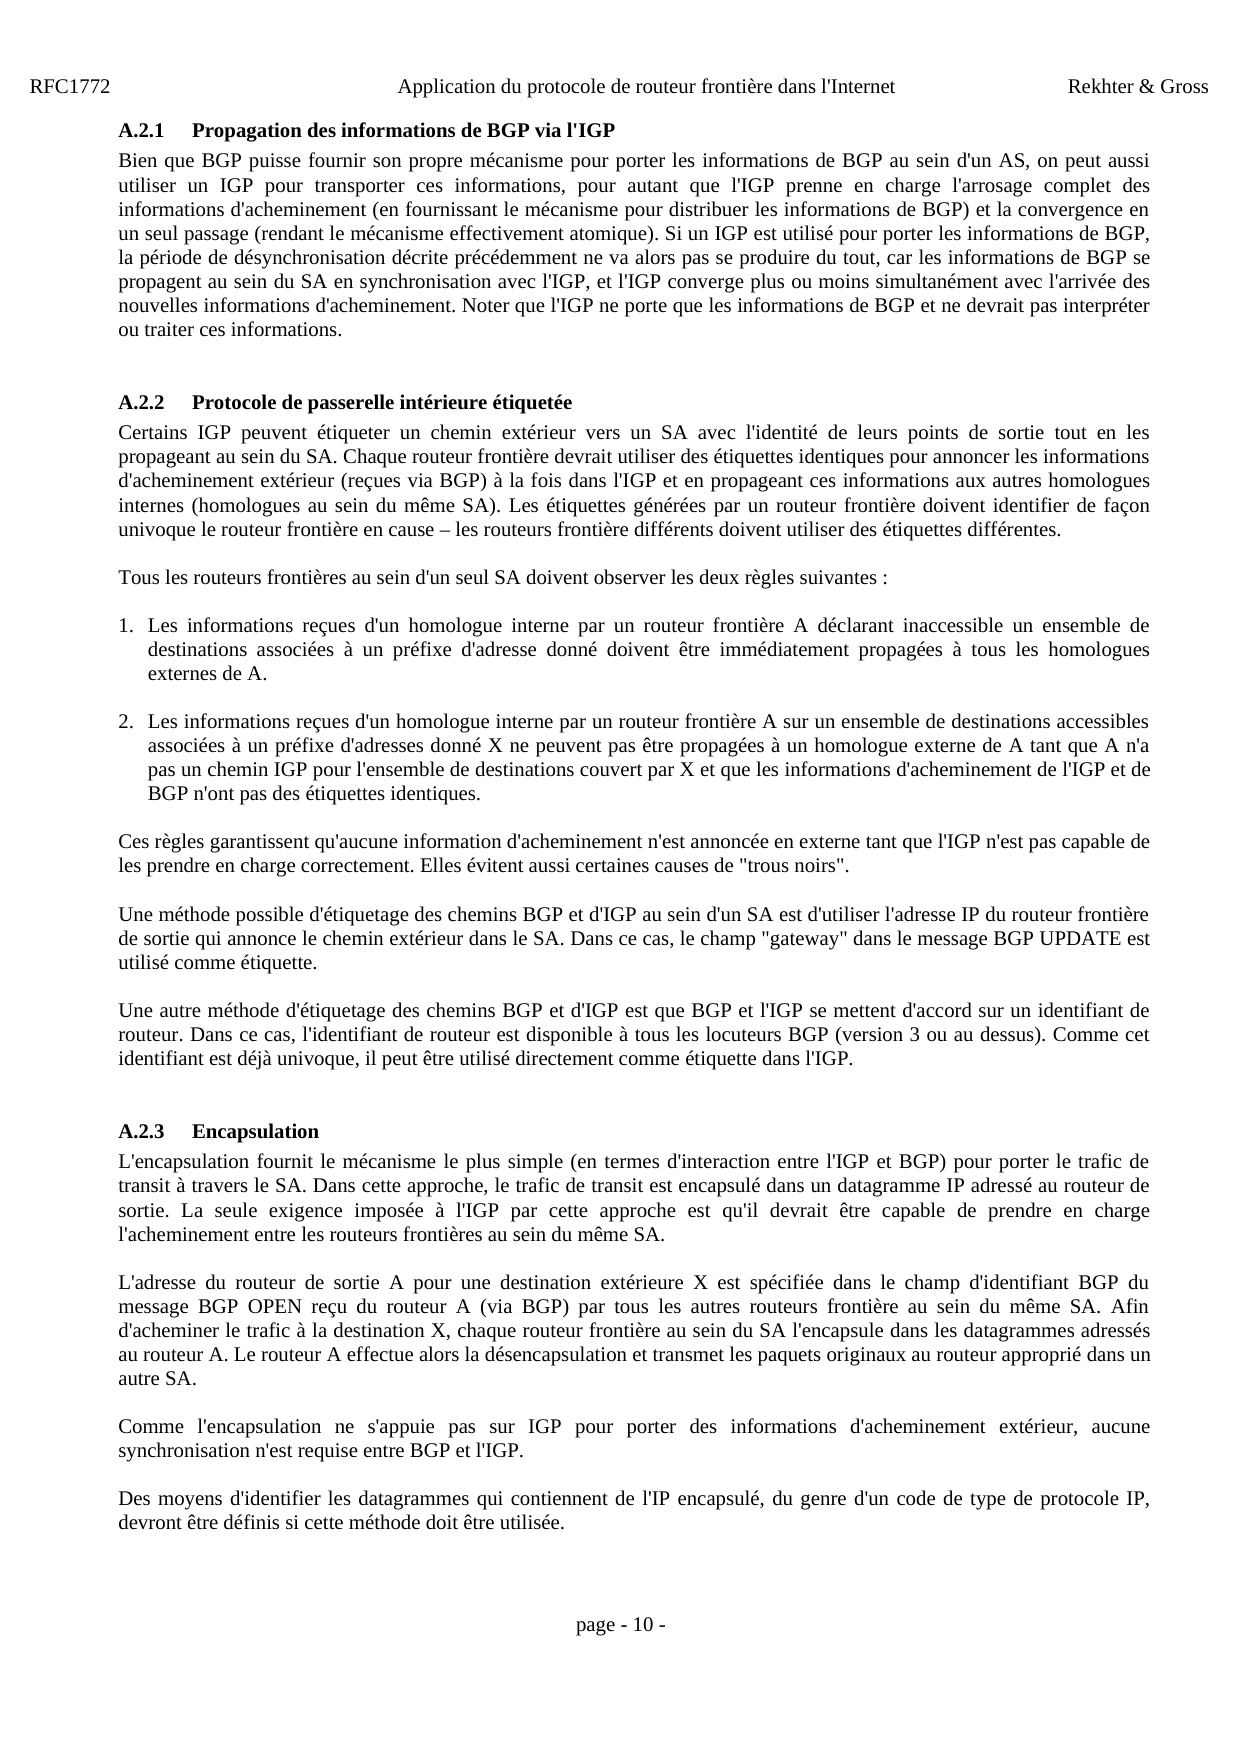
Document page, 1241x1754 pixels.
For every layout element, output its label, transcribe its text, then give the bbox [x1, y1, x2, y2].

text Des moyens d'identifier les datagrammes qui contiennent de l'IP encapsulé, du genre d'un code de type de protocole IP, devront être définis si cette méthode doit être utilisée. [118, 1486, 1152, 1534]
text Une méthode possible d'étiquetage des chemins BGP et d'IGP au sein d'un SA est d'utiliser l'adresse IP du routeur frontière de sortie qui annonce le chemin extérieur dans le SA. Dans ce cas, le champ "gateway" dans le message BGP UPDATE est utilisé comme étiquette. [118, 902, 1152, 974]
text Une autre méthode d'étiquetage des chemins BGP et d'IGP est que BGP et l'IGP se mettent d'accord sur un identifiant de routeur. Dans ce cas, l'identifiant de routeur est disponible à tous les locuteurs BGP (version 3 ou au dessus). Comme cet identifiant est déjà univoque, il peut être utilisé directement comme étiquette dans l'IGP. [118, 998, 1152, 1070]
text 2. Les informations reçues d'un homologue interne par un routeur frontière A sur un ensemble de destinations accessibles associées à un préfixe d'adresses donné X ne peuvent pas être propagées à un homologue externe de A tant que A n'a pas un chemin IGP pour l'ensemble de destinations couvert par X et que les informations d'acheminement de l'IGP et de BGP n'ont pas des étiquettes identiques. [118, 709, 1152, 805]
text L'encapsulation fournit le mécanisme le plus simple (en termes d'interaction entre l'IGP et BGP) pour porter le trafic de transit à travers le SA. Dans cette approche, le trafic de transit est encapsulé dans un datagramme IP adressé au routeur de sortie. La seule exigence imposée à l'IGP par cette approche est qu'il devrait être capable de prendre en charge l'acheminement entre les routeurs frontières au sein du même SA. [118, 1149, 1152, 1246]
text Comme l'encapsulation ne s'appuie pas sur IGP pour porter des informations d'acheminement extérieur, aucune synchronisation n'est requise entre BGP et l'IGP. [118, 1414, 1152, 1462]
subtitle A.2.2 Protocole de passerelle intérieure étiquetée [118, 390, 1152, 414]
subtitle A.2.3 Encapsulation [118, 1119, 1152, 1143]
text Tous les routeurs frontières au sein d'un seul SA doivent observer les deux règles suivantes : [118, 565, 1152, 589]
text 1. Les informations reçues d'un homologue interne par un routeur frontière A déclarant inaccessible un ensemble de destinations associées à un préfixe d'adresse donné doivent être immédiatement propagées à tous les homologues externes de A. [118, 613, 1152, 685]
subtitle A.2.1 Propagation des informations de BGP via l'IGP [118, 118, 1152, 142]
text Ces règles garantissent qu'aucune information d'acheminement n'est annoncée en externe tant que l'IGP n'est pas capable de les prendre en charge correctement. Elles évitent aussi certaines causes de "trous noirs". [118, 829, 1152, 877]
text Certains IGP peuvent étiqueter un chemin extérieur vers un SA avec l'identité de leurs points de sortie tout en les propageant au sein du SA. Chaque routeur frontière devrait utiliser des étiquettes identiques pour annoncer les informations d'acheminement extérieur (reçues via BGP) à la fois dans l'IGP et en propageant ces informations aux autres homologues internes (homologues au sein du même SA). Les étiquettes générées par un routeur frontière doivent identifier de façon univoque le routeur frontière en cause – les routeurs frontière différents doivent utiliser des étiquettes différentes. [118, 420, 1152, 541]
text Bien que BGP puisse fournir son propre mécanisme pour porter les informations de BGP au sein d'un AS, on peut aussi utiliser un IGP pour transporter ces informations, pour autant que l'IGP prenne en charge l'arrosage complet des informations d'acheminement (en fournissant le mécanisme pour distribuer les informations de BGP) et la convergence en un seul passage (rendant le mécanisme effectivement atomique). Si un IGP est utilisé pour porter les informations de BGP, la période de désynchronisation décrite précédemment ne va alors pas se produire du tout, car les informations de BGP se propagent au sein du SA en synchronisation avec l'IGP, et l'IGP converge plus ou moins simultanément avec l'arrivée des nouvelles informations d'acheminement. Noter que l'IGP ne porte que les informations de BGP et ne devrait pas interpréter ou traiter ces informations. [118, 148, 1152, 341]
text L'adresse du routeur de sortie A pour une destination extérieure X est spécifiée dans le champ d'identifiant BGP du message BGP OPEN reçu du routeur A (via BGP) par tous les autres routeurs frontière au sein du même SA. Afin d'acheminer le trafic à la destination X, chaque routeur frontière au sein du SA l'encapsule dans les datagrammes adressés au routeur A. Le routeur A effectue alors la désencapsulation et transmet les paquets originaux au routeur approprié dans un autre SA. [118, 1270, 1152, 1390]
